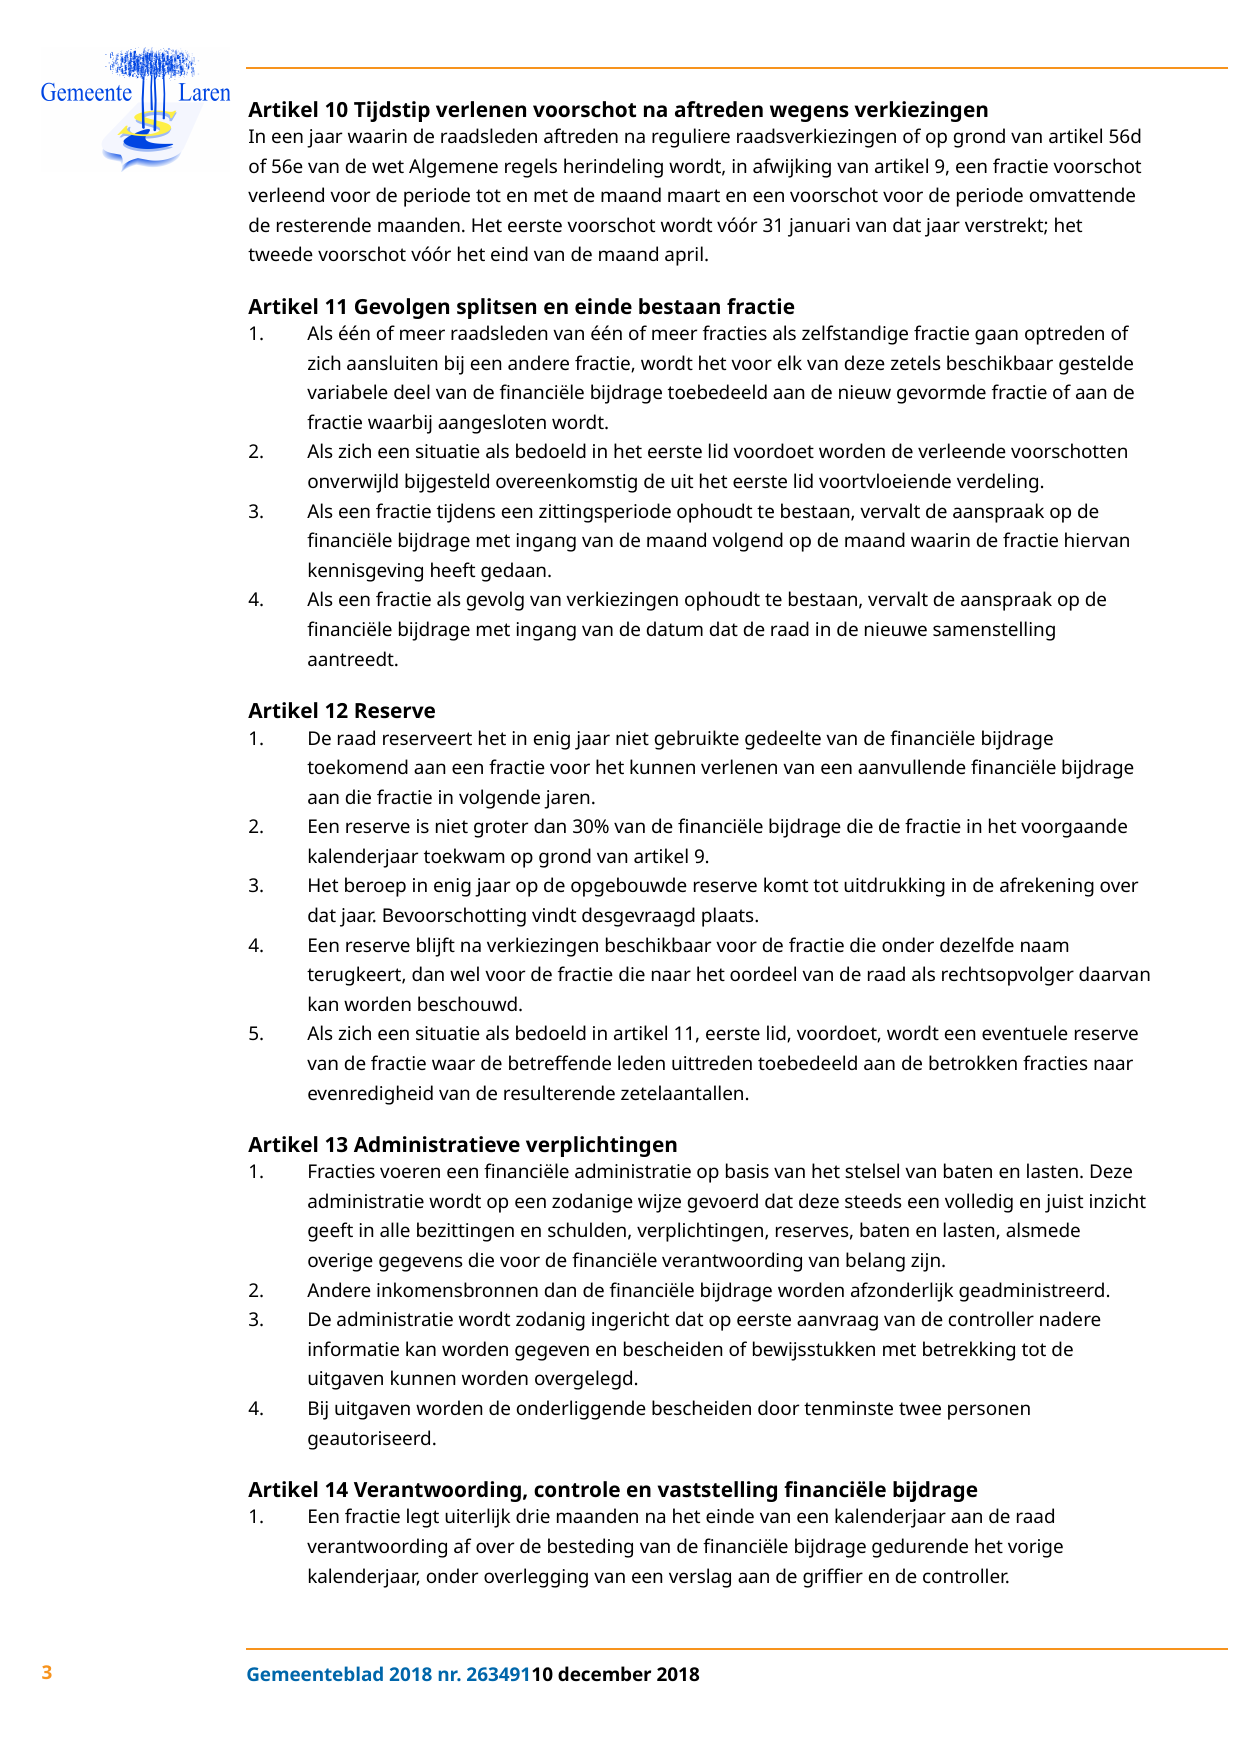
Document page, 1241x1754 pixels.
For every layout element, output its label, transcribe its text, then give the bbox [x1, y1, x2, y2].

list Bij uitgaven worden de onderliggende bescheiden door tenminste twee personen geautoriseerd. [248, 1395, 1152, 1451]
list Als zich een situatie als bedoeld in het eerste lid voordoet worden de verleende voorschotten onverwijld bijgesteld overeenkomstig de uit het eerste lid voortvloeiende verdeling. [248, 439, 1152, 494]
text Artikel 13 Administratieve verplichtingen [248, 1130, 1152, 1158]
list Andere inkomensbronnen dan de financiële bijdrage worden afzonderlijk geadministreerd. [248, 1277, 1152, 1303]
list Als één of meer raadsleden van één of meer fracties als zelfstandige fractie gaan optreden of zich aansluiten bij een andere fractie, wordt het voor elk van deze zetels beschikbaar gestelde variabele deel van de financiële bijdrage toebedeeld aan de nieuw gevormde fractie of aan de fractie waarbij aangesloten wordt. [248, 320, 1152, 435]
picture [41, 47, 231, 172]
list Als een fractie tijdens een zittingsperiode ophoudt te bestaan, vervalt de aanspraak op de financiële bijdrage met ingang van de maand volgend op de maand waarin de fractie hiervan kennisgeving heeft gedaan. [248, 498, 1152, 583]
text Artikel 11 Gevolgen splitsen en einde bestaan fractie [248, 292, 1152, 320]
text Artikel 10 Tijdstip verlenen voorschot na aftreden wegens verkiezingen [248, 95, 1152, 123]
list Fracties voeren een financiële administratie op basis van het stelsel van baten en lasten. Deze administratie wordt op een zodanige wijze gevoerd dat deze steeds een volledig en juist inzicht geeft in alle bezittingen en schulden, verplichtingen, reserves, baten en lasten, alsmede overige gegevens die voor de financiële verantwoording van belang zijn. [248, 1158, 1152, 1273]
list Het beroep in enig jaar op de opgebouwde reserve komt tot uitdrukking in de afrekening over dat jaar. Bevoorschotting vindt desgevraagd plaats. [248, 873, 1152, 928]
text In een jaar waarin de raadsleden aftreden na reguliere raadsverkiezingen of op grond van artikel 56d of 56e van de wet Algemene regels herindeling wordt, in afwijking van artikel 9, een fractie voorschot verleend voor de periode tot en met de maand maart en een voorschot voor de periode omvattende de resterende maanden. Het eerste voorschot wordt vóór 31 januari van dat jaar verstrekt; het tweede voorschot vóór het eind van de maand april. [248, 123, 1152, 267]
list De administratie wordt zodanig ingericht dat op eerste aanvraag van de controller nadere informatie kan worden gegeven en bescheiden of bewijsstukken met betrekking tot de uitgaven kunnen worden overgelegd. [248, 1306, 1152, 1391]
list Een fractie legt uiterlijk drie maanden na het einde van een kalenderjaar aan de raad verantwoording af over de besteding van de financiële bijdrage gedurende het vorige kalenderjaar, onder overlegging van een verslag aan de griffier en de controller. [248, 1504, 1152, 1588]
list Als zich een situatie als bedoeld in artikel 11, eerste lid, voordoet, wordt een eventuele reserve van de fractie waar de betreffende leden uittreden toebedeeld aan de betrokken fracties naar evenredigheid van de resulterende zetelaantallen. [248, 1021, 1152, 1105]
text Artikel 12 Reserve [248, 696, 1152, 725]
list Als een fractie als gevolg van verkiezingen ophoudt te bestaan, vervalt de aanspraak op de financiële bijdrage met ingang van de datum dat de raad in de nieuwe samenstelling aantreedt. [248, 587, 1152, 672]
list De raad reserveert het in enig jaar niet gebruikte gedeelte van de financiële bijdrage toekomend aan een fractie voor het kunnen verlenen van een aanvullende financiële bijdrage aan die fractie in volgende jaren. [248, 725, 1152, 809]
text Artikel 14 Verantwoording, controle en vaststelling financiële bijdrage [248, 1475, 1152, 1504]
list Een reserve blijft na verkiezingen beschikbaar voor de fractie die onder dezelfde naam terugkeert, dan wel voor de fractie die naar het oordeel van de raad als rechtsopvolger daarvan kan worden beschouwd. [248, 932, 1152, 1017]
list Een reserve is niet groter dan 30% van de financiële bijdrage die de fractie in het voorgaande kalenderjaar toekwam op grond van artikel 9. [248, 813, 1152, 869]
